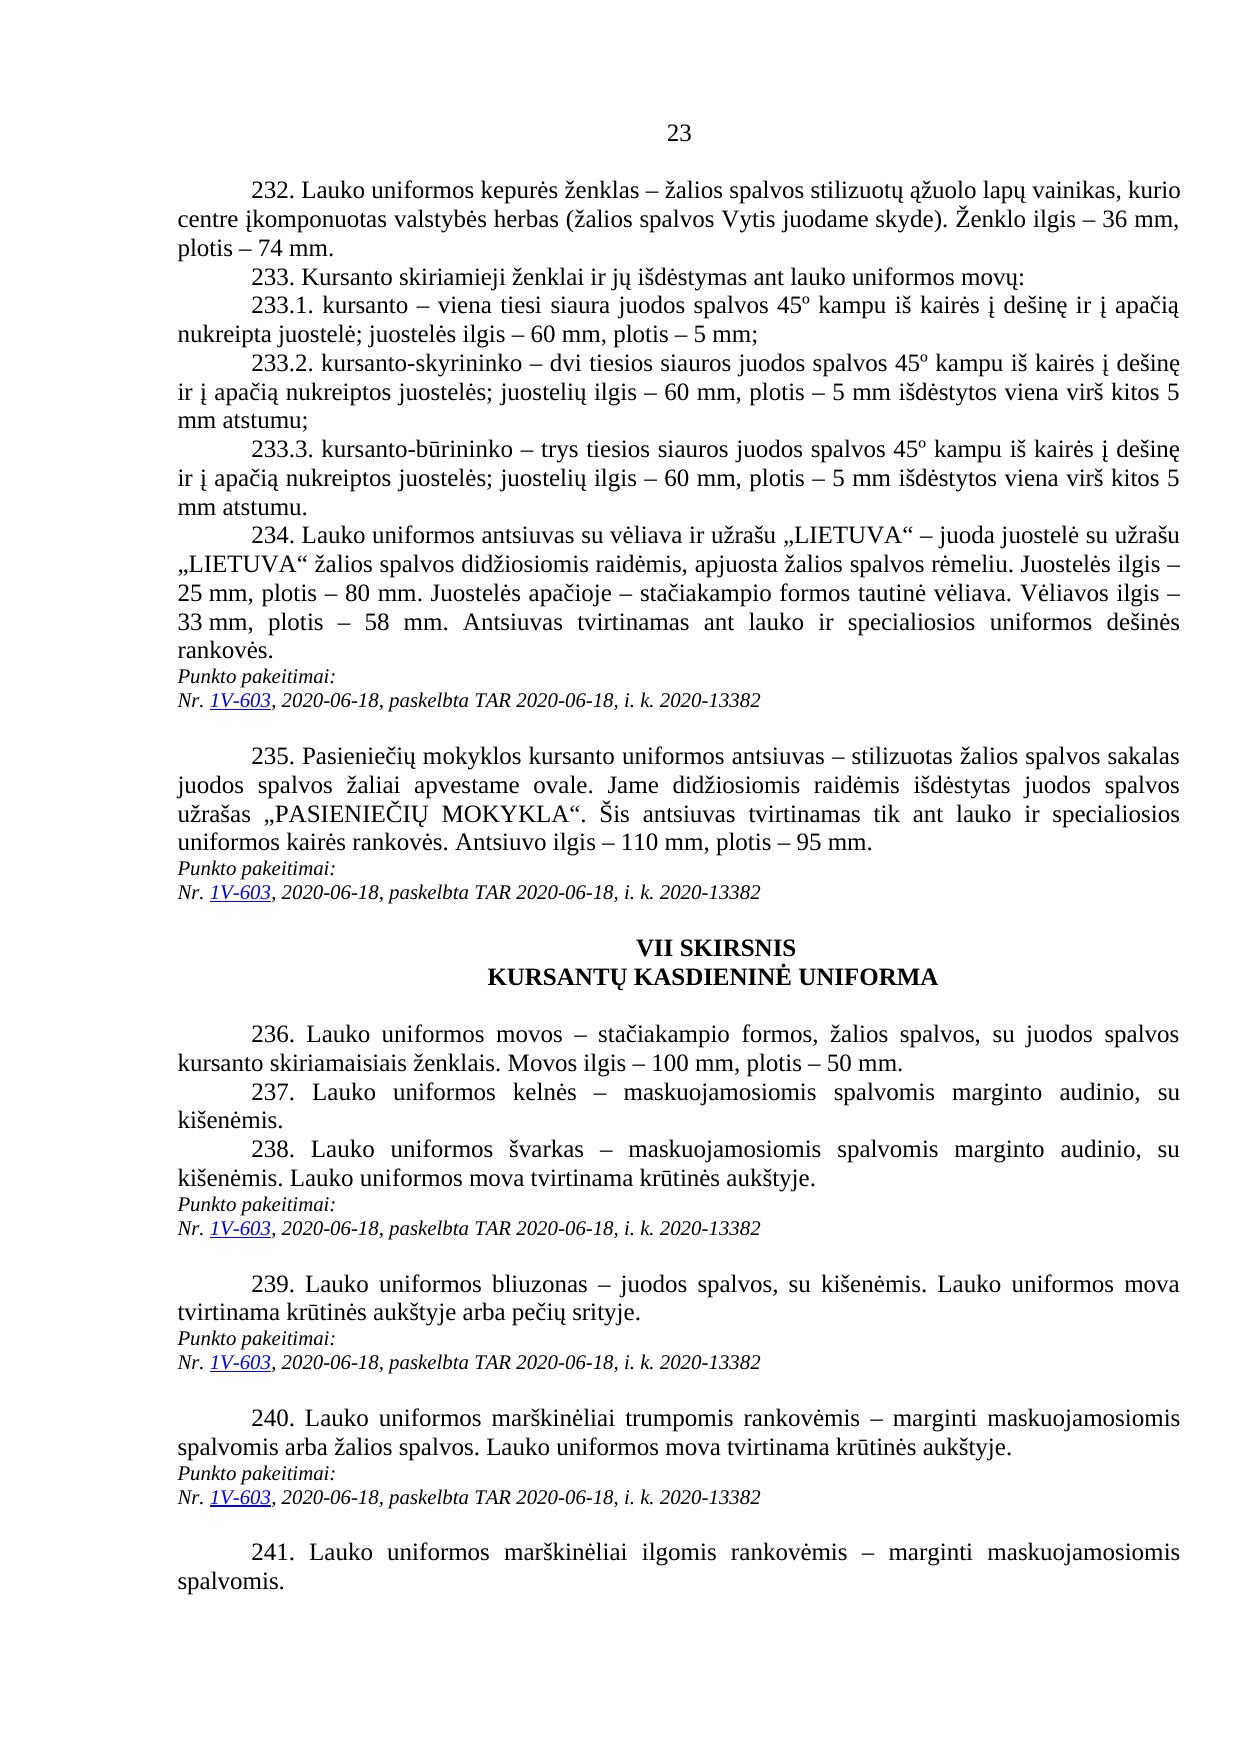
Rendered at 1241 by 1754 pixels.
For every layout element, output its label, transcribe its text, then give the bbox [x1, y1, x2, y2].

text KURSANTŲ KASDIENINĖ UNIFORMA [177, 962, 1181, 991]
text 240. Lauko uniformos marškinėliai trumpomis rankovėmis – marginti maskuojamosiomis spalvomis arba žalios spalvos. Lauko uniformos mova tvirtinama krūtinės aukštyje. [177, 1403, 1181, 1461]
text 233.1. kursanto – viena tiesi siaura juodos spalvos 45º kampu iš kairės į dešinę ir į apačią nukreipta juostelė; juostelės ilgis – 60 mm, plotis – 5 mm; [177, 291, 1181, 348]
text Punkto pakeitimai: [177, 664, 1181, 688]
text 234. Lauko uniformos antsiuvas su vėliava ir užrašu „LIETUVA“ – juoda juostelė su užrašu „LIETUVA“ žalios spalvos didžiosiomis raidėmis, apjuosta žalios spalvos rėmeliu. Juostelės ilgis – 25 mm, plotis – 80 mm. Juostelės apačioje – stačiakampio formos tautinė vėliava. Vėliavos ilgis – 33 mm, plotis – 58 mm. Antsiuvas tvirtinamas ant lauko ir specialiosios uniformos dešinės rankovės. [177, 521, 1181, 664]
text Nr. 1V-603, 2020-06-18, paskelbta TAR 2020-06-18, i. k. 2020-13382 [177, 1216, 1181, 1240]
text VII SKIRSNIS [177, 933, 1181, 962]
text 237. Lauko uniformos kelnės – maskuojamosiomis spalvomis marginto audinio, su kišenėmis. [177, 1077, 1181, 1134]
text 241. Lauko uniformos marškinėliai ilgomis rankovėmis – marginti maskuojamosiomis spalvomis. [177, 1537, 1181, 1595]
text Punkto pakeitimai: [177, 1326, 1181, 1350]
text 235. Pasieniečių mokyklos kursanto uniformos antsiuvas – stilizuotas žalios spalvos sakalas juodos spalvos žaliai apvestame ovale. Jame didžiosiomis raidėmis išdėstytas juodos spalvos užrašas „PASIENIEČIŲ MOKYKLA“. Šis antsiuvas tvirtinamas tik ant lauko ir specialiosios uniformos kairės rankovės. Antsiuvo ilgis – 110 mm, plotis – 95 mm. [177, 741, 1181, 856]
text 232. Lauko uniformos kepurės ženklas – žalios spalvos stilizuotų ąžuolo lapų vainikas, kurio centre įkomponuotas valstybės herbas (žalios spalvos Vytis juodame skyde). Ženklo ilgis – 36 mm, plotis – 74 mm. [177, 176, 1181, 262]
text 239. Lauko uniformos bliuzonas – juodos spalvos, su kišenėmis. Lauko uniformos mova tvirtinama krūtinės aukštyje arba pečių srityje. [177, 1269, 1181, 1326]
text Nr. 1V-603, 2020-06-18, paskelbta TAR 2020-06-18, i. k. 2020-13382 [177, 1485, 1181, 1509]
text Nr. 1V-603, 2020-06-18, paskelbta TAR 2020-06-18, i. k. 2020-13382 [177, 688, 1181, 712]
text Nr. 1V-603, 2020-06-18, paskelbta TAR 2020-06-18, i. k. 2020-13382 [177, 880, 1181, 904]
text Punkto pakeitimai: [177, 856, 1181, 880]
text Nr. 1V-603, 2020-06-18, paskelbta TAR 2020-06-18, i. k. 2020-13382 [177, 1350, 1181, 1374]
text 238. Lauko uniformos švarkas – maskuojamosiomis spalvomis marginto audinio, su kišenėmis. Lauko uniformos mova tvirtinama krūtinės aukštyje. [177, 1134, 1181, 1192]
text Punkto pakeitimai: [177, 1192, 1181, 1216]
text 233.2. kursanto-skyrininko – dvi tiesios siauros juodos spalvos 45º kampu iš kairės į dešinę ir į apačią nukreiptos juostelės; juostelių ilgis – 60 mm, plotis – 5 mm išdėstytos viena virš kitos 5 mm atstumu; [177, 348, 1181, 434]
text 233. Kursanto skiriamieji ženklai ir jų išdėstymas ant lauko uniformos movų: [251, 262, 1181, 291]
text 236. Lauko uniformos movos – stačiakampio formos, žalios spalvos, su juodos spalvos kursanto skiriamaisiais ženklais. Movos ilgis – 100 mm, plotis – 50 mm. [177, 1019, 1181, 1077]
text Punkto pakeitimai: [177, 1461, 1181, 1485]
text 233.3. kursanto-būrininko – trys tiesios siauros juodos spalvos 45º kampu iš kairės į dešinę ir į apačią nukreiptos juostelės; juostelių ilgis – 60 mm, plotis – 5 mm išdėstytos viena virš kitos 5 mm atstumu. [177, 434, 1181, 521]
